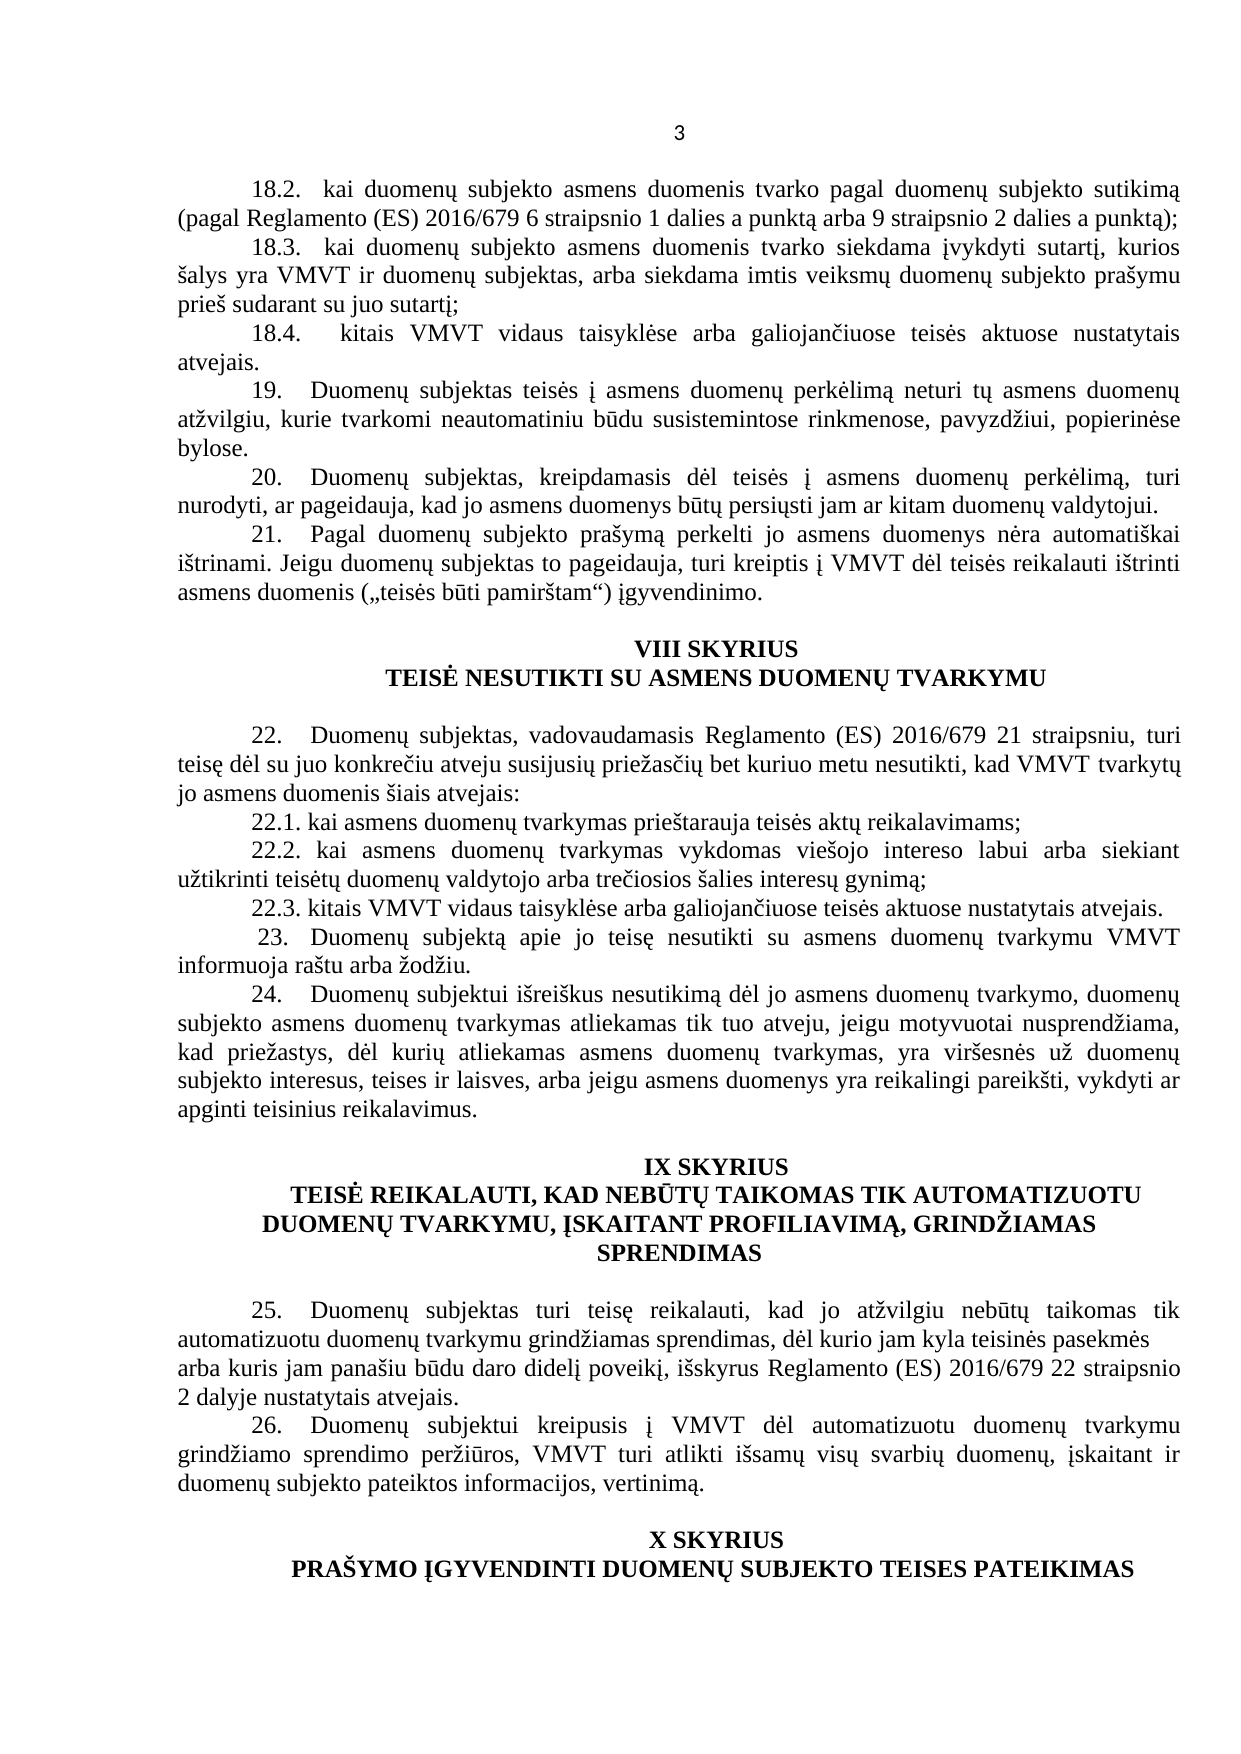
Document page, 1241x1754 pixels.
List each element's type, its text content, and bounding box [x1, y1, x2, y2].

text 26. Duomenų subjektui kreipusis į VMVT dėl automatizuotu duomenų tvarkymu grindžiamo sprendimo peržiūros, VMVT turi atlikti išsamų visų svarbių duomenų, įskaitant ir duomenų subjekto pateiktos informacijos, vertinimą. [177, 1410, 1181, 1497]
text 18.3. kai duomenų subjekto asmens duomenis tvarko siekdama įvykdyti sutartį, kurios šalys yra VMVT ir duomenų subjektas, arba siekdama imtis veiksmų duomenų subjekto prašymu prieš sudarant su juo sutartį; [177, 232, 1181, 318]
text 21. Pagal duomenų subjekto prašymą perkelti jo asmens duomenys nėra automatiškai ištrinami. Jeigu duomenų subjektas to pageidauja, turi kreiptis į VMVT dėl teisės reikalauti ištrinti asmens duomenis („teisės būti pamirštam“) įgyvendinimo. [177, 519, 1181, 605]
text IX SKYRIUS [177, 1152, 1181, 1180]
text 18.2. kai duomenų subjekto asmens duomenis tvarko pagal duomenų subjekto sutikimą (pagal Reglamento (ES) 2016/679 6 straipsnio 1 dalies a punktą arba 9 straipsnio 2 dalies a punktą); [177, 174, 1181, 232]
text 20. Duomenų subjektas, kreipdamasis dėl teisės į asmens duomenų perkėlimą, turi nurodyti, ar pageidauja, kad jo asmens duomenys būtų persiųsti jam ar kitam duomenų valdytojui. [177, 462, 1181, 519]
text 22.1. kai asmens duomenų tvarkymas prieštarauja teisės aktų reikalavimams; [177, 807, 1181, 835]
text TEISĖ REIKALAUTI, KAD NEBŪTŲ TAIKOMAS TIK AUTOMATIZUOTU DUOMENŲ TVARKYMU, ĮSKAITANT PROFILIAVIMĄ, GRINDŽIAMAS SPRENDIMAS [177, 1180, 1181, 1267]
text 23. Duomenų subjektą apie jo teisę nesutikti su asmens duomenų tvarkymu VMVT informuoja raštu arba žodžiu. [177, 922, 1181, 979]
text 19. Duomenų subjektas teisės į asmens duomenų perkėlimą neturi tų asmens duomenų atžvilgiu, kurie tvarkomi neautomatiniu būdu susistemintose rinkmenose, pavyzdžiui, popierinėse bylose. [177, 375, 1181, 462]
text 18.4. kitais VMVT vidaus taisyklėse arba galiojančiuose teisės aktuose nustatytais atvejais. [177, 318, 1181, 375]
text 22.2. kai asmens duomenų tvarkymas vykdomas viešojo intereso labui arba siekiant užtikrinti teisėtų duomenų valdytojo arba trečiosios šalies interesų gynimą; [177, 835, 1181, 893]
text VIII SKYRIUS [177, 634, 1181, 663]
text TEISĖ NESUTIKTI SU ASMENS DUOMENŲ TVARKYMU [177, 663, 1181, 692]
text X SKYRIUS [177, 1525, 1181, 1554]
text 22.3. kitais VMVT vidaus taisyklėse arba galiojančiuose teisės aktuose nustatytais atvejais. [177, 893, 1181, 922]
text PRAŠYMO ĮGYVENDINTI DUOMENŲ SUBJEKTO TEISES PATEIKIMAS [177, 1554, 1181, 1583]
text 24. Duomenų subjektui išreiškus nesutikimą dėl jo asmens duomenų tvarkymo, duomenų subjekto asmens duomenų tvarkymas atliekamas tik tuo atveju, jeigu motyvuotai nusprendžiama, kad priežastys, dėl kurių atliekamas asmens duomenų tvarkymas, yra viršesnės už duomenų subjekto interesus, teises ir laisves, arba jeigu asmens duomenys yra reikalingi pareikšti, vykdyti ar apginti teisinius reikalavimus. [177, 979, 1181, 1123]
text 25. Duomenų subjektas turi teisę reikalauti, kad jo atžvilgiu nebūtų taikomas tik automatizuotu duomenų tvarkymu grindžiamas sprendimas, dėl kurio jam kyla teisinės pasekmės [177, 1295, 1181, 1353]
text arba kuris jam panašiu būdu daro didelį poveikį, išskyrus Reglamento (ES) 2016/679 22 straipsnio 2 dalyje nustatytais atvejais. [177, 1353, 1181, 1410]
text 22. Duomenų subjektas, vadovaudamasis Reglamento (ES) 2016/679 21 straipsniu, turi teisę dėl su juo konkrečiu atveju susijusių priežasčių bet kuriuo metu nesutikti, kad VMVT tvarkytų jo asmens duomenis šiais atvejais: [177, 720, 1181, 807]
